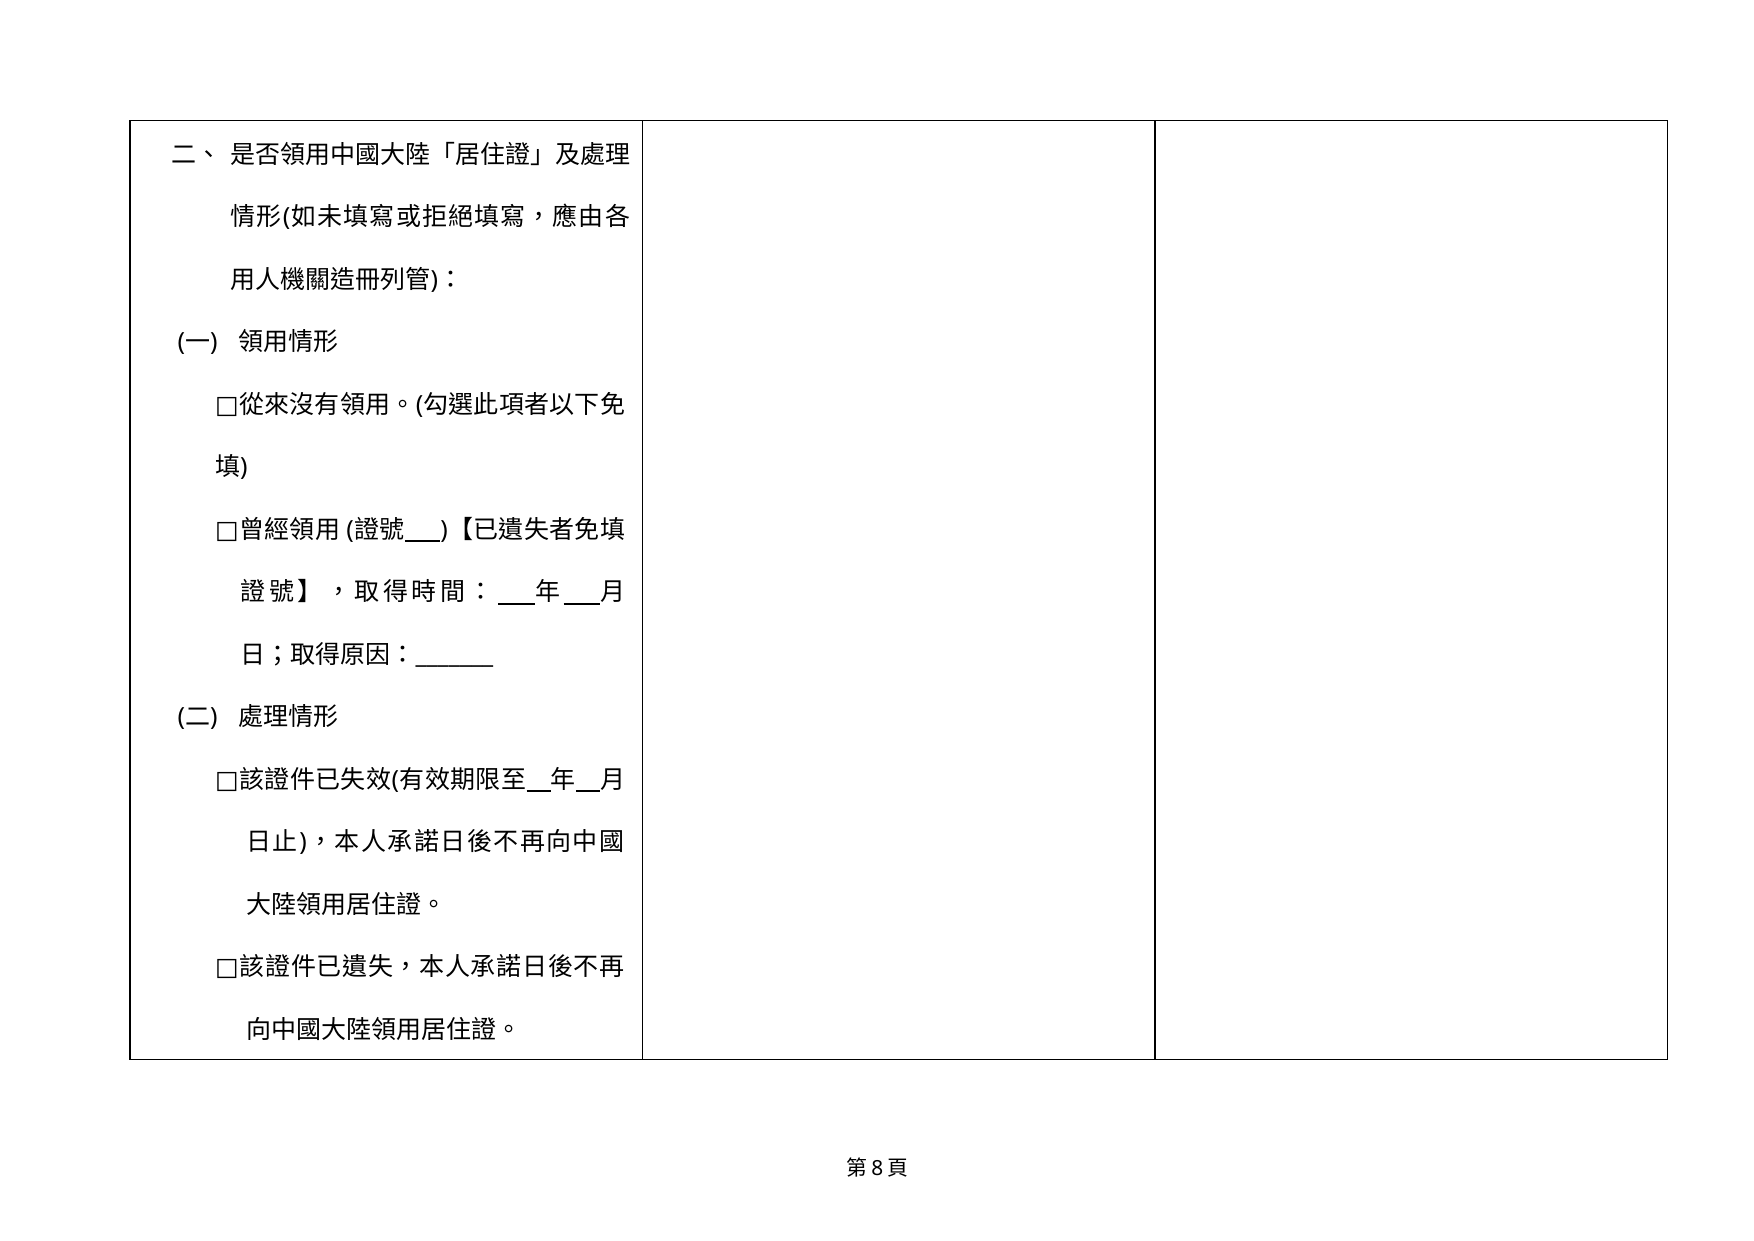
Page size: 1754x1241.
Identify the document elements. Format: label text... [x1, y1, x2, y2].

table_cell 附件2 擬任（現職）人員在中國大陸設有戶籍、領用中國大陸護照、身分證、定居證或居住證情形具結書 茲就本人在中國大陸設有戶籍、領用中國大陸護照、身分證、定居證或居住證情形具結如下，如有不實，願負法律責任： 是否在中國大陸設有戶籍、領用中國大陸護照、身分證、定居證情形(如未填寫或拒絕填寫，將無法進用、送審、締約、換約或核派)： □本人沒有在中國大陸設有戶籍、領用中國大陸護照、身分證、定居證。 □本人在中國大陸設有戶籍，領用中國大陸護照、身分證、定居證：(請接續勾選以下選項，可複選) □有中國大陸戶籍及身分證。 □有中國大陸護照。 □有中國大陸定居證。 是否領用中國大陸「居住證」及處理情形(如未填寫或拒絕填寫，應由各用人機關造冊列管)： 領用情形 □從來沒有領用。(勾選此項者以下免填) □曾經領用 (證號 )【已遺失者免填證號】，取得時間： 年 月 日；取得原因：_______ 處理情形 □該證件已失效(有效期限至 年 月 日止)，本人承諾日後不再向中國大陸領用居住證。 □該證件已遺失，本人承諾日後不再向中國大陸領用居住證。 □該證件已剪角並由服務機關(構)學校收繳留存，本人承諾日後不再向中國大陸領用居住證。 □其他(請簡要說明) ：___________ 具結人： 國民身分證統一編號： 服務機關（構）學校： 擬任職務（現職）： 職務所列官等職等（無者免填）： （官階資位級別） 中華民國 年 月 日 備註： 請具結人依實際情形分別於具結書□欄內打「」。 二、辦理依據： (一)臺灣地區與大陸地區人民關係條例相關規定: 1.第9條之1規定：臺灣地區人民不得在大陸地區設有戶籍或領用大陸地區護照。違反上述規定在大陸地區設有戶籍或領用大陸地區護照者，除經有關機關認有特殊考量必要外，喪失臺灣地區人民身分及其在臺灣地區選舉、罷免、創制、複決、擔任軍職、公職及其他以在臺灣地區設有戶籍所衍生相關權利，並由戶政機關註銷其臺灣地區之戶籍登記。 2.第21條第1項：大陸地區人民經許可進入臺灣地區者，除法律另有規定外，非在臺灣地區設有戶籍滿10年，不得登記為公職候選人、擔任公教或公營事業機關（構）人員及組織政黨；非在臺灣地區設有戶籍滿20年，不得擔任情報機關（構）人員，或國防機關（構）之下列人員：志願役軍官、士官及士兵。義務役軍官及士官。文職、教職及國軍聘雇人員。 (二)大陸委員會114年4月16日陸法字第1140400361號令：臺灣人民領有中共居民身分證或定居證，均屬違反臺灣地區與大陸地區人民關係條例第9條之1規定。 (三)行政院秘書長114年5月19日院臺法長字第1140610014、1140610014A號函：禁止現職軍公教人員申領持用中國大陸居住證，倘現職軍公教人員違反規定申領持用居住證，亦未於服務機關(構)學校清查據實以告，經發現後應由各用人機關(構)學校，本於權責予以適當處置。 (四)大陸委員會114年8月12日陸法字第1140400971號函：軍公教人員常態化、制度化查核機制於115年1月1日正式施行；各用人機關（構）學校應依「常態化、制度化查核人員範圍表」辦理相關查核作業。 三、行政院大陸委員會105年10月27日陸法字第1059909480號函：關於各機關(構)、學校之臨時人員（按：現有約用人員），非屬臺灣地區與大陸地區人民關係條例第21條之規範範圍，不受在臺灣設有戶籍滿10年之限制；惟各用人機關(構)、學校於進用相關人員時，仍應遵守其他有關法令規定，並應審酌其機關性質及工作內容，審慎考量評估是否適宜進用。 四、所指「領用」包含申領（換領、補領）、持用各種中國大陸相關身分證件。 五、所領用之中國大陸居住證已失效者，無需由所服務機關(構)學校收繳留存。 [131, 121, 642, 1059]
table_cell [1156, 121, 1667, 1059]
table_cell [643, 121, 1154, 1059]
